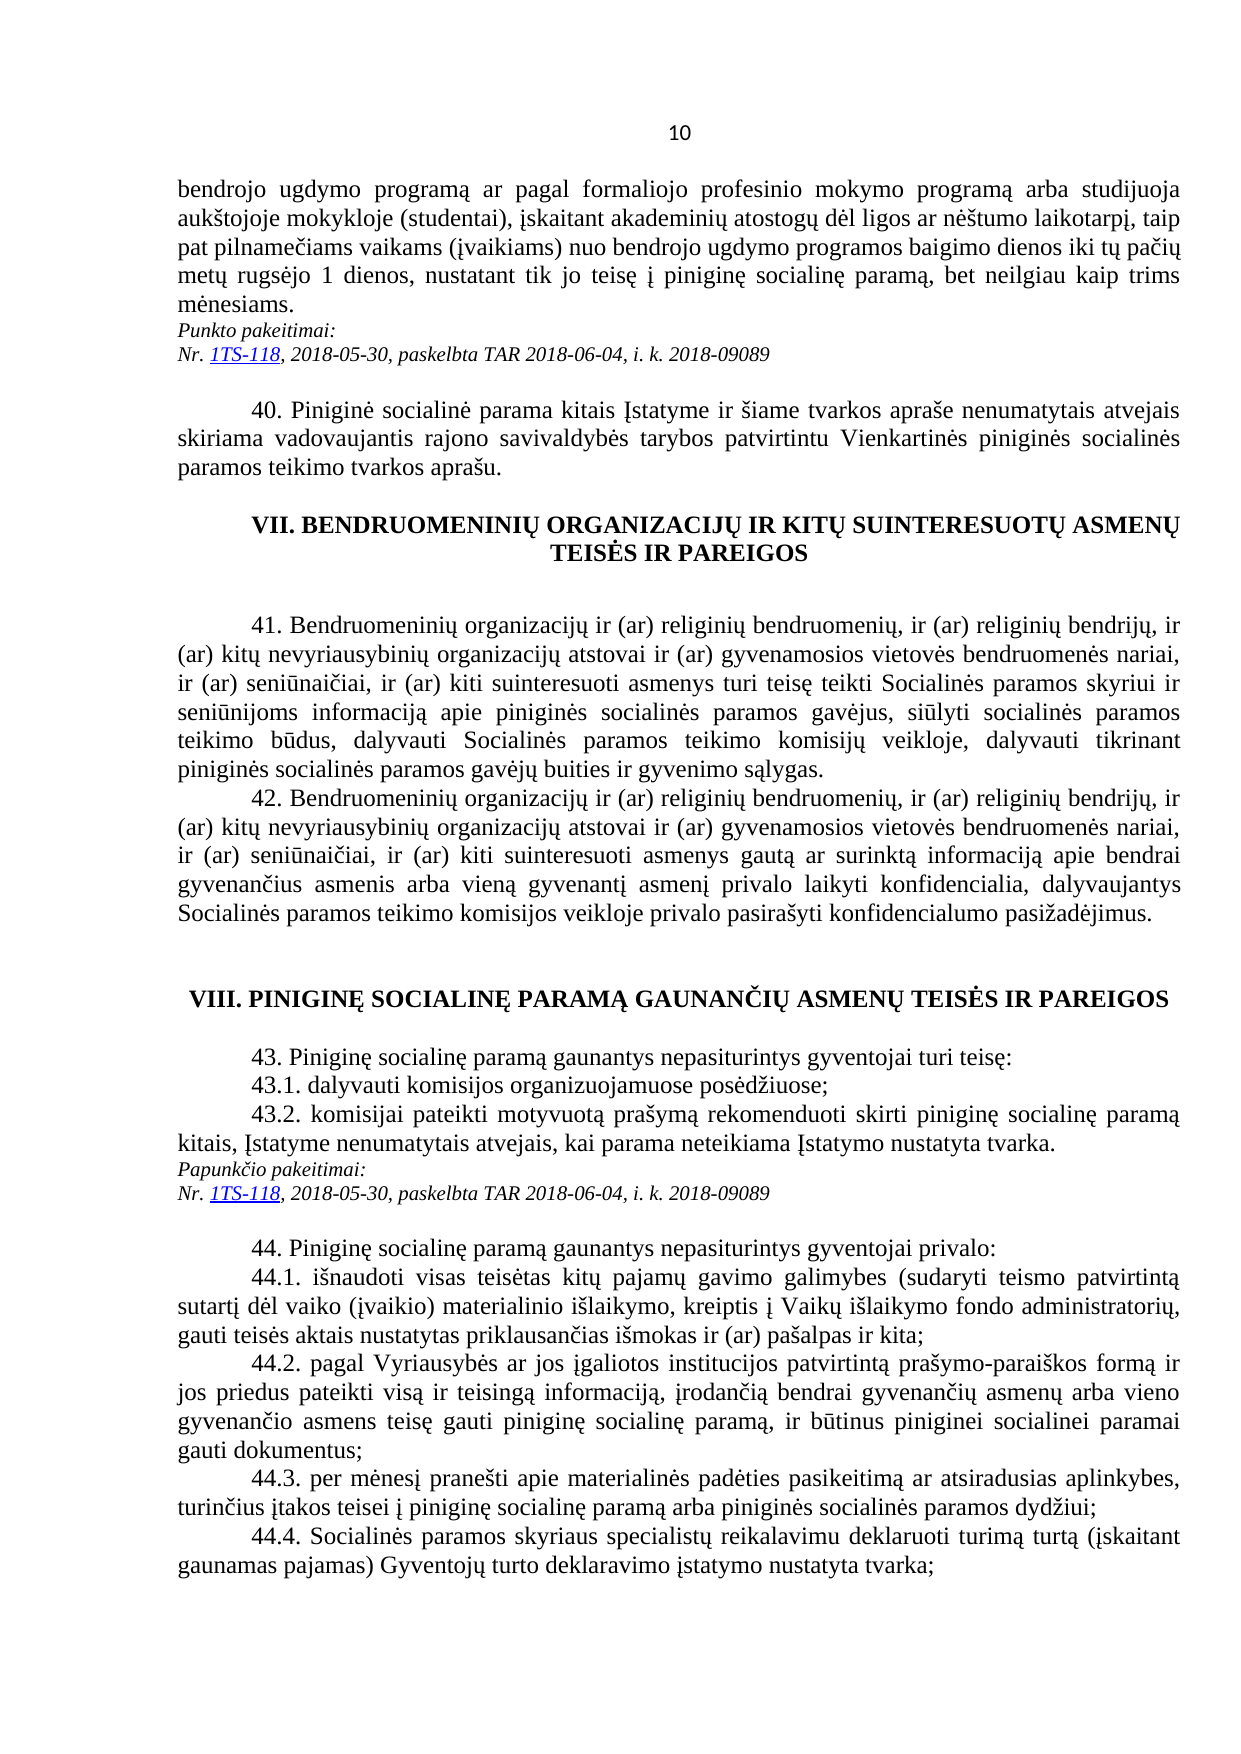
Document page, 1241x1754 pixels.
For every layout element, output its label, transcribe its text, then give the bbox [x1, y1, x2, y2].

text 44.2. pagal Vyriausybės ar jos įgaliotos institucijos patvirtintą prašymo-paraiškos formą ir jos priedus pateikti visą ir teisingą informaciją, įrodančią bendrai gyvenančių asmenų arba vieno gyvenančio asmens teisę gauti piniginę socialinę paramą, ir būtinus piniginei socialinei paramai gauti dokumentus; [177, 1348, 1181, 1463]
text Punkto pakeitimai: [177, 318, 1181, 342]
text Nr. 1TS-118, 2018-05-30, paskelbta TAR 2018-06-04, i. k. 2018-09089 [177, 342, 1181, 366]
text Papunkčio pakeitimai: [177, 1157, 1181, 1181]
text 40. Piniginė socialinė parama kitais Įstatyme ir šiame tvarkos apraše nenumatytais atvejais skiriama vadovaujantis rajono savivaldybės tarybos patvirtintu Vienkartinės piniginės socialinės paramos teikimo tvarkos aprašu. [177, 395, 1181, 481]
text 42. Bendruomeninių organizacijų ir (ar) religinių bendruomenių, ir (ar) religinių bendrijų, ir (ar) kitų nevyriausybinių organizacijų atstovai ir (ar) gyvenamosios vietovės bendruomenės nariai, ir (ar) seniūnaičiai, ir (ar) kiti suinteresuoti asmenys gautą ar surinktą informaciją apie bendrai gyvenančius asmenis arba vieną gyvenantį asmenį privalo laikyti konfidencialia, dalyvaujantys Socialinės paramos teikimo komisijos veikloje privalo pasirašyti konfidencialumo pasižadėjimus. [177, 783, 1181, 927]
text 44.1. išnaudoti visas teisėtas kitų pajamų gavimo galimybes (sudaryti teismo patvirtintą sutartį dėl vaiko (įvaikio) materialinio išlaikymo, kreiptis į Vaikų išlaikymo fondo administratorių, gauti teisės aktais nustatytas priklausančias išmokas ir (ar) pašalpas ir kita; [177, 1262, 1181, 1348]
text VII. BENDRUOMENINIŲ ORGANIZACIJŲ IR KITŲ SUINTERESUOTŲ ASMENŲ TEISĖS IR PAREIGOS [177, 510, 1181, 567]
text VIII. PINIGINĘ SOCIALINĘ PARAMĄ GAUNANČIŲ ASMENŲ TEISĖS IR PAREIGOS [177, 984, 1181, 1013]
text 44. Piniginę socialinę paramą gaunantys nepasiturintys gyventojai privalo: [177, 1233, 1181, 1262]
text Nr. 1TS-118, 2018-05-30, paskelbta TAR 2018-06-04, i. k. 2018-09089 [177, 1181, 1181, 1205]
text 44.4. Socialinės paramos skyriaus specialistų reikalavimu deklaruoti turimą turtą (įskaitant gaunamas pajamas) Gyventojų turto deklaravimo įstatymo nustatyta tvarka; [177, 1521, 1181, 1578]
text bendrojo ugdymo programą ar pagal formaliojo profesinio mokymo programą arba studijuoja aukštojoje mokykloje (studentai), įskaitant akademinių atostogų dėl ligos ar nėštumo laikotarpį, taip pat pilnamečiams vaikams (įvaikiams) nuo bendrojo ugdymo programos baigimo dienos iki tų pačių metų rugsėjo 1 dienos, nustatant tik jo teisę į piniginę socialinę paramą, bet neilgiau kaip trims mėnesiams. [177, 174, 1181, 318]
text 41. Bendruomeninių organizacijų ir (ar) religinių bendruomenių, ir (ar) religinių bendrijų, ir (ar) kitų nevyriausybinių organizacijų atstovai ir (ar) gyvenamosios vietovės bendruomenės nariai, ir (ar) seniūnaičiai, ir (ar) kiti suinteresuoti asmenys turi teisę teikti Socialinės paramos skyriui ir seniūnijoms informaciją apie piniginės socialinės paramos gavėjus, siūlyti socialinės paramos teikimo būdus, dalyvauti Socialinės paramos teikimo komisijų veikloje, dalyvauti tikrinant piniginės socialinės paramos gavėjų buities ir gyvenimo sąlygas. [177, 610, 1181, 783]
text 44.3. per mėnesį pranešti apie materialinės padėties pasikeitimą ar atsiradusias aplinkybes, turinčius įtakos teisei į piniginę socialinę paramą arba piniginės socialinės paramos dydžiui; [177, 1463, 1181, 1521]
text 43. Piniginę socialinę paramą gaunantys nepasiturintys gyventojai turi teisę: [177, 1042, 1181, 1070]
text 43.2. komisijai pateikti motyvuotą prašymą rekomenduoti skirti piniginę socialinę paramą kitais, Įstatyme nenumatytais atvejais, kai parama neteikiama Įstatymo nustatyta tvarka. [177, 1099, 1181, 1157]
text 43.1. dalyvauti komisijos organizuojamuose posėdžiuose; [177, 1070, 1181, 1099]
